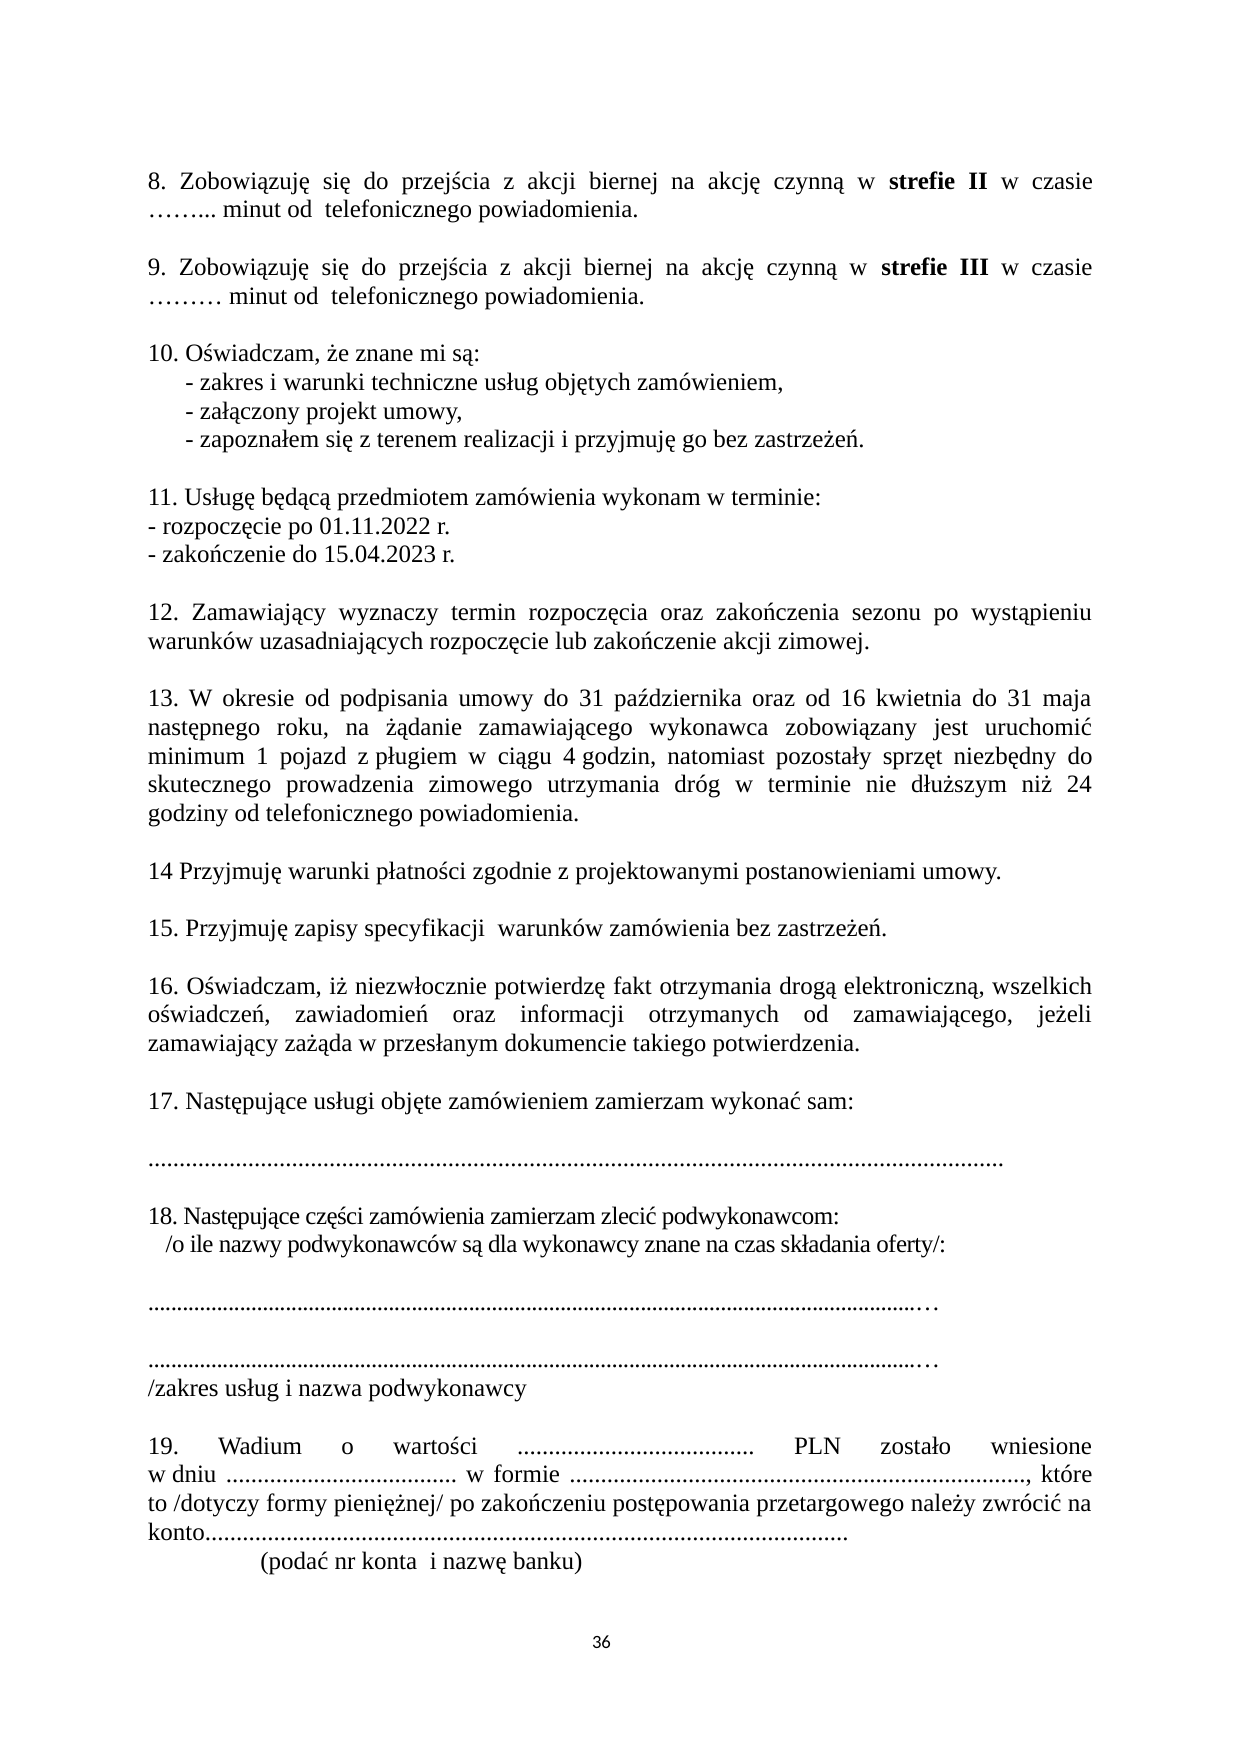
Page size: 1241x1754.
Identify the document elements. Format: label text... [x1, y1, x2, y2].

text - zakres i warunki techniczne usług objętych zamówieniem, [185, 367, 1093, 396]
text - zakończenie do 15.04.2023 r. [148, 539, 1093, 568]
text 16. Oświadczam, iż niezwłocznie potwierdzę fakt otrzymania drogą elektroniczną, wszelkich oświadczeń, zawiadomień oraz informacji otrzymanych od zamawiającego, jeżeli zamawiający zażąda w przesłanym dokumencie takiego potwierdzenia. [148, 971, 1093, 1057]
text ......................................................................................................................................... [148, 1143, 1093, 1172]
text 17. Następujące usługi objęte zamówieniem zamierzam wykonać sam: [148, 1086, 1093, 1114]
text (podać nr konta i nazwę banku) [260, 1546, 1093, 1574]
text /zakres usług i nazwa podwykonawcy [148, 1373, 1093, 1402]
text 11. Usługę będącą przedmiotem zamówienia wykonam w terminie: [148, 482, 1093, 511]
text /o ile nazwy podwykonawców są dla wykonawcy znane na czas składania oferty/: [148, 1229, 1093, 1258]
text 15. Przyjmuję zapisy specyfikacji warunków zamówienia bez zastrzeżeń. [148, 913, 1093, 942]
text - załączony projekt umowy, [185, 396, 1093, 424]
text - rozpoczęcie po 01.11.2022 r. [148, 511, 1093, 539]
text 19. Wadium o wartości ...................................... PLN zostało wniesione w dniu ..................................... w formie ........................................................................., które to /dotyczy formy pieniężnej/ po zakończeniu postępowania przetargowego należy zwrócić na konto....................................................................................................... [148, 1431, 1093, 1546]
text 10. Oświadczam, że znane mi są: [148, 338, 1093, 367]
text 13. W okresie od podpisania umowy do 31 października oraz od 16 kwietnia do 31 maja następnego roku, na żądanie zamawiającego wykonawca zobowiązany jest uruchomić minimum 1 pojazd z pługiem w ciągu 4 godzin, natomiast pozostały sprzęt niezbędny do skutecznego prowadzenia zimowego utrzymania dróg w terminie nie dłuższym niż 24 godziny od telefonicznego powiadomienia. [148, 683, 1093, 827]
text 12. Zamawiający wyznaczy termin rozpoczęcia oraz zakończenia sezonu po wystąpieniu warunków uzasadniających rozpoczęcie lub zakończenie akcji zimowej. [148, 597, 1093, 654]
text 14 Przyjmuję warunki płatności zgodnie z projektowanymi postanowieniami umowy. [148, 856, 1093, 884]
text - zapoznałem się z terenem realizacji i przyjmuję go bez zastrzeżeń. [185, 424, 1093, 453]
text 9. Zobowiązuję się do przejścia z akcji biernej na akcję czynną w strefie III w czasie ……… minut od telefonicznego powiadomienia. [148, 252, 1093, 309]
text ......................................................................................................................................… [148, 1344, 1093, 1373]
text 18. Następujące części zamówienia zamierzam zlecić podwykonawcom: [148, 1201, 1093, 1229]
text ......................................................................................................................................… [148, 1287, 1093, 1316]
text 8. Zobowiązuję się do przejścia z akcji biernej na akcję czynną w strefie II w czasie ……... minut od telefonicznego powiadomienia. [148, 166, 1093, 223]
